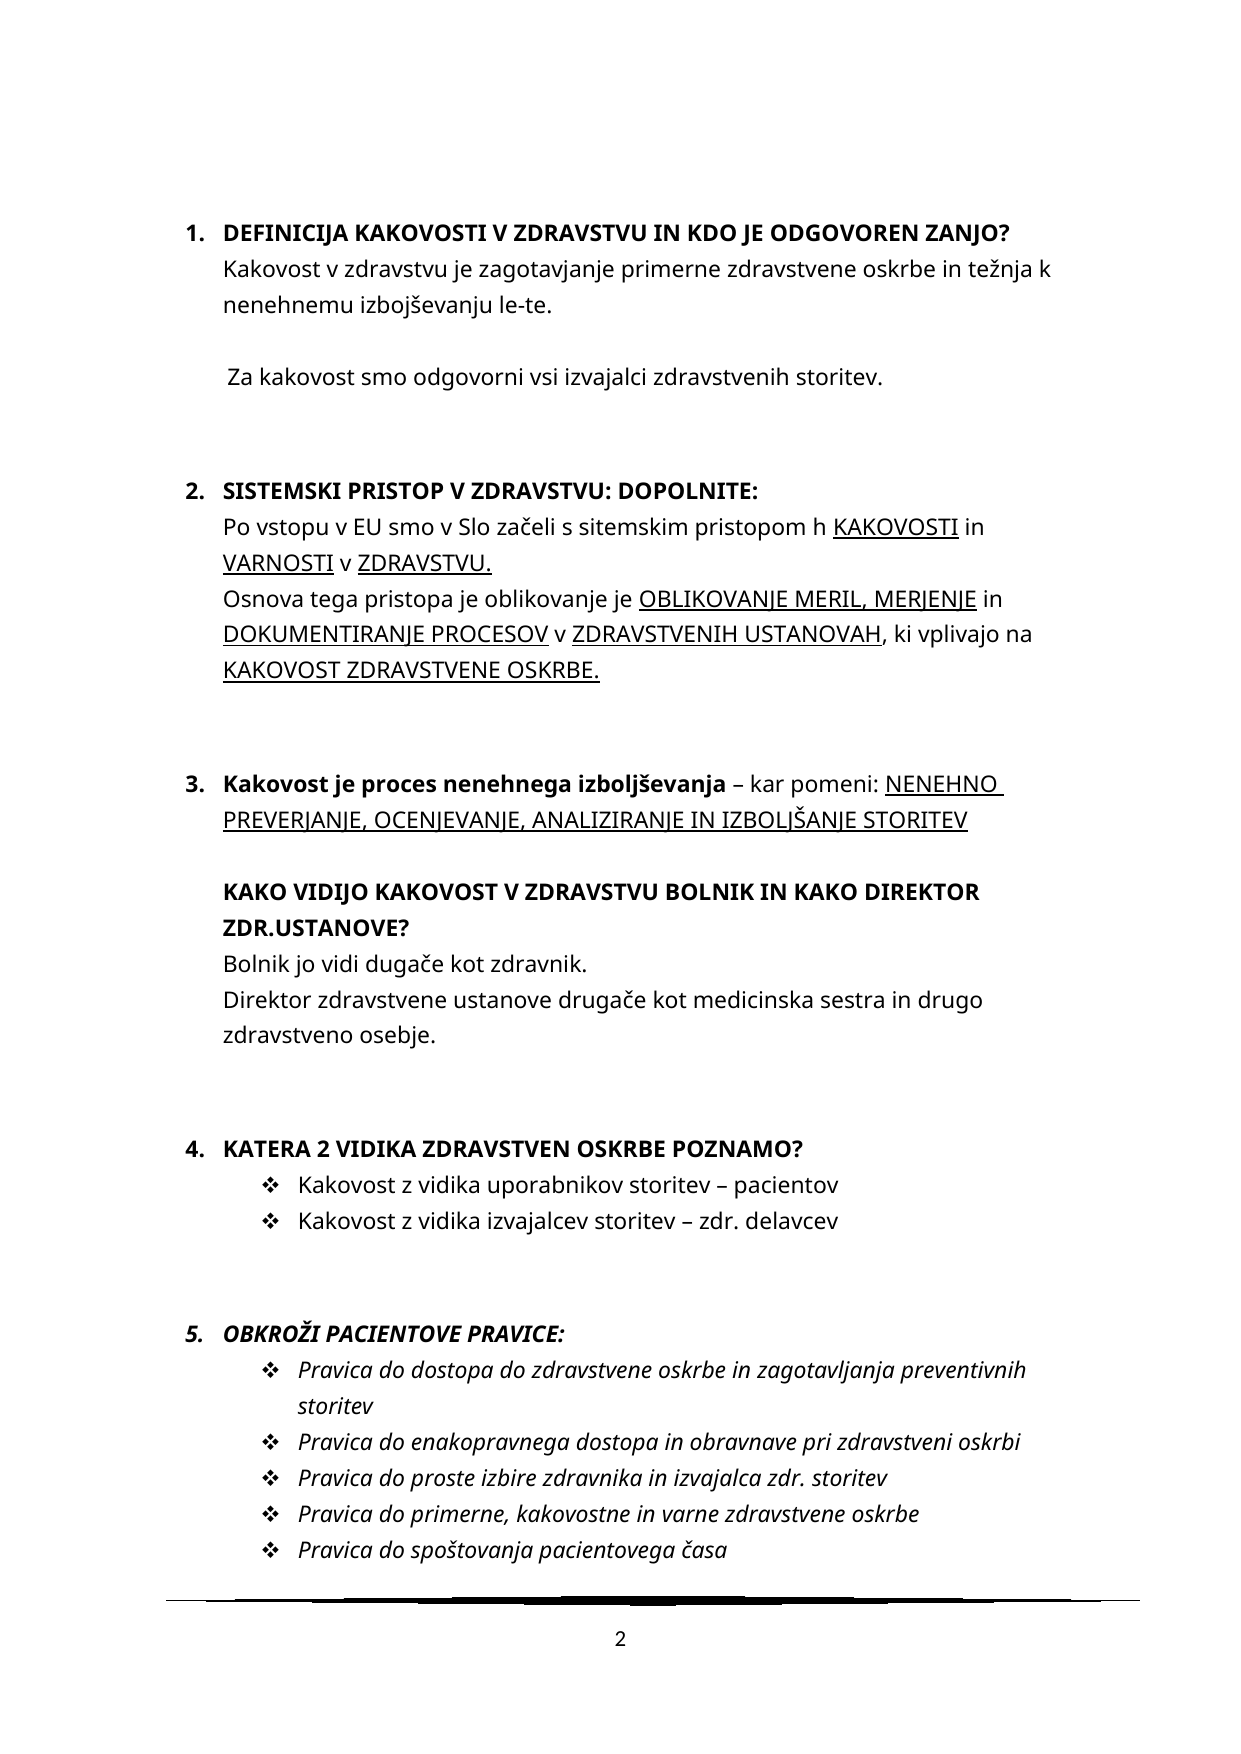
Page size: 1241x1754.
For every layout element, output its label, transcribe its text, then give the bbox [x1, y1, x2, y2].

list Kakovost z vidika izvajalcev storitev – zdr. delavcev [260, 1205, 1093, 1236]
list KAKO VIDIJO KAKOVOST V ZDRAVSTVU BOLNIK IN KAKO DIREKTOR ZDR.USTANOVE? [223, 876, 1093, 943]
list OBKROŽI PACIENTOVE PRAVICE: [185, 1318, 1093, 1350]
list Po vstopu v EU smo v Slo začeli s sitemskim pristopom h KAKOVOSTI in VARNOSTI v ZDRAVSTVU. [223, 511, 1093, 578]
list Pravica do spoštovanja pacientovega časa [260, 1534, 1093, 1565]
list Pravica do dostopa do zdravstvene oskrbe in zagotavljanja preventivnih storitev [260, 1354, 1093, 1422]
list Osnova tega pristopa je oblikovanje je OBLIKOVANJE MERIL, MERJENJE in DOKUMENTIRANJE PROCESOV v ZDRAVSTVENIH USTANOVAH, ki vplivajo na KAKOVOST ZDRAVSTVENE OSKRBE. [223, 582, 1093, 686]
list Direktor zdravstvene ustanove drugače kot medicinska sestra in drugo zdravstveno osebje. [223, 983, 1093, 1051]
list Pravica do primerne, kakovostne in varne zdravstvene oskrbe [260, 1498, 1093, 1529]
list Pravica do proste izbire zdravnika in izvajalca zdr. storitev [260, 1462, 1093, 1493]
list Kakovost v zdravstvu je zagotavjanje primerne zdravstvene oskrbe in težnja k nenehnemu izbojševanju le-te. [223, 253, 1093, 321]
list Bolnik jo vidi dugače kot zdravnik. [223, 948, 1093, 979]
list Kakovost z vidika uporabnikov storitev – pacientov [260, 1169, 1093, 1200]
list KATERA 2 VIDIKA ZDRAVSTVEN OSKRBE POZNAMO? [185, 1133, 1093, 1164]
list Pravica do enakopravnega dostopa in obravnave pri zdravstveni oskrbi [260, 1426, 1093, 1457]
list SISTEMSKI PRISTOP V ZDRAVSTVU: DOPOLNITE: [185, 475, 1093, 506]
list DEFINICIJA KAKOVOSTI V ZDRAVSTVU IN KDO JE ODGOVOREN ZANJO? [185, 217, 1093, 249]
list Kakovost je proces nenehnega izboljševanja – kar pomeni: NENEHNO PREVERJANJE, OCENJEVANJE, ANALIZIRANJE IN IZBOLJŠANJE STORITEV [185, 768, 1093, 835]
list Za kakovost smo odgovorni vsi izvajalci zdravstvenih storitev. [227, 361, 1093, 392]
